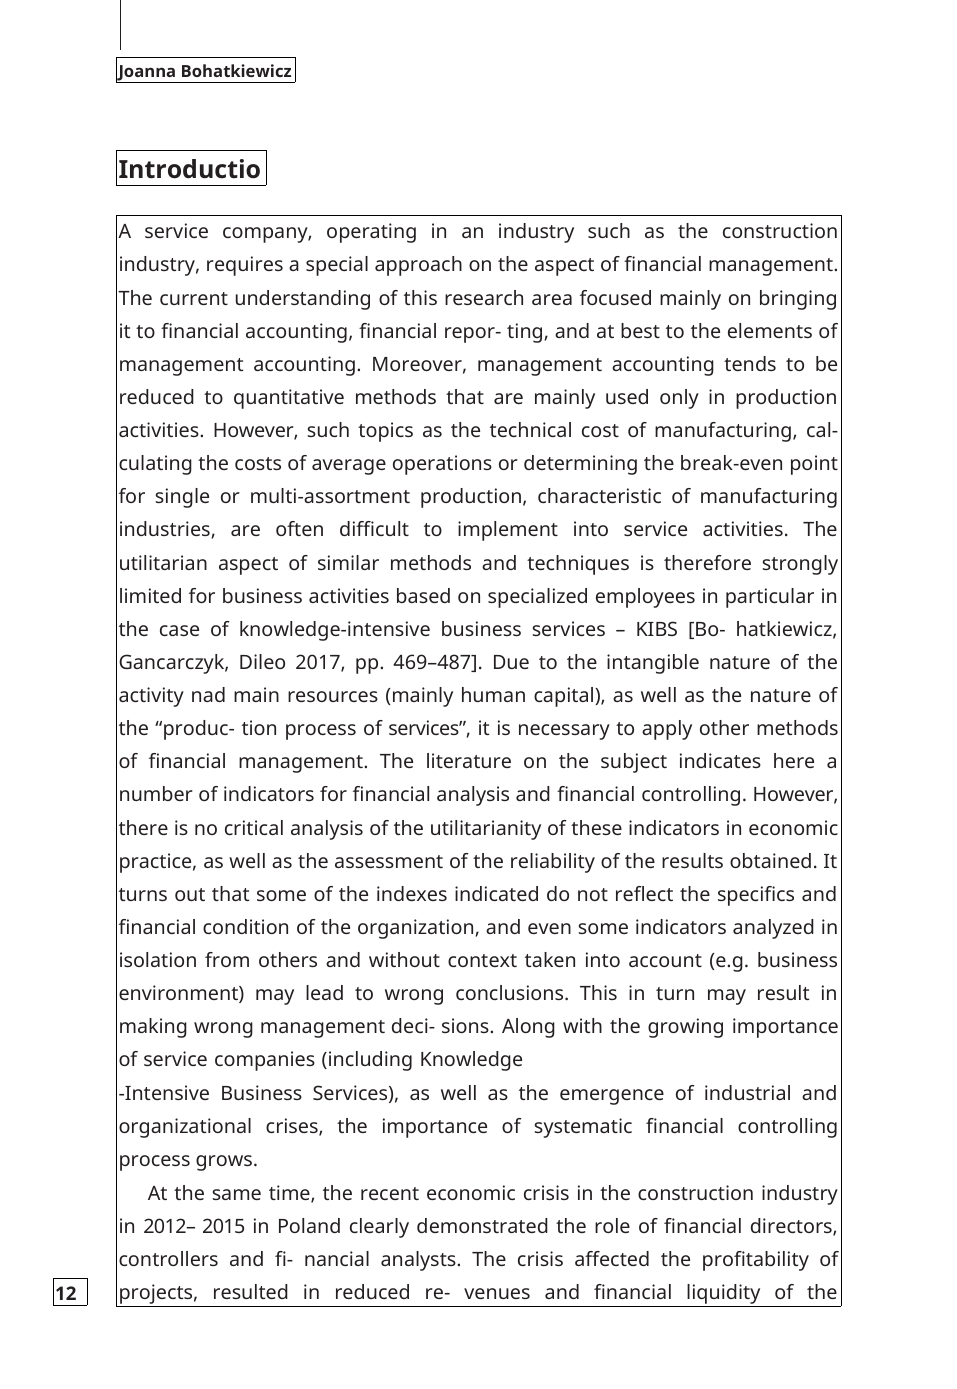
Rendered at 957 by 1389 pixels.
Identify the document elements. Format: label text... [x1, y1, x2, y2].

text 126 [55, 1280, 87, 1305]
text Joanna Bohatkiewicz [118, 59, 295, 82]
text Introduction [118, 152, 266, 185]
text A service company, operating in an industry such as the construction industry, requires a special approach on the aspect of financial management. The current understanding of this research area focused mainly on bringing it to financial accounting, financial repor- ting, and at best to the elements of management accounting. Moreover, management accounting tends to be reduced to quantitative methods that are mainly used only in production activities. However, such topics as the technical cost of manufacturing, cal- culating the costs of average operations or determining the break-even point for single or multi-assortment production, characteristic of manufacturing industries, are often difficult to implement into service activities. The utilitarian aspect of similar methods and techniques is therefore strongly limited for business activities based on specialized employees in particular in the case of knowledge-intensive business services – KIBS [Bo- hatkiewicz, Gancarczyk, Dileo 2017, pp. 469–487]. Due to the intangible nature of the activity nad main resources (mainly human capital), as well as the nature of the “produc- tion process of services”, it is necessary to apply other methods of financial management. The literature on the subject indicates here a number of indicators for financial analysis and financial controlling. However, there is no critical analysis of the utilitarianity of these indicators in economic practice, as well as the assessment of the reliability of the results obtained. It turns out that some of the indexes indicated do not reflect the specifics and financial condition of the organization, and even some indicators analyzed in isolation from others and without context taken into account (e.g. business environment) may lead to wrong conclusions. This in turn may result in making wrong management deci- sions. Along with the growing importance of service companies (including Knowledge [118, 217, 839, 1073]
text -Intensive Business Services), as well as the emergence of industrial and organizational crises, the importance of systematic financial controlling process grows. [118, 1079, 839, 1173]
text At the same time, the recent economic crisis in the construction industry in 2012– 2015 in Poland clearly demonstrated the role of financial directors, controllers and fi- nancial analysts. The crisis affected the profitability of projects, resulted in reduced re- venues and financial liquidity of the companies, which in turn led to the bankruptcy of enterprises. Companies that had financial reserves and had at least elements of financial controlling processes, had to reduce the activity and costs, including employment, yet managed to survive on the market. The difficult situation in the entire industry has hi- ghlighted the importance of an effective management information system and the pro- cess of financial controlling, adequately matched with indicators to the nature of opera- tions and strategic goals of an organization. [118, 1179, 839, 1306]
